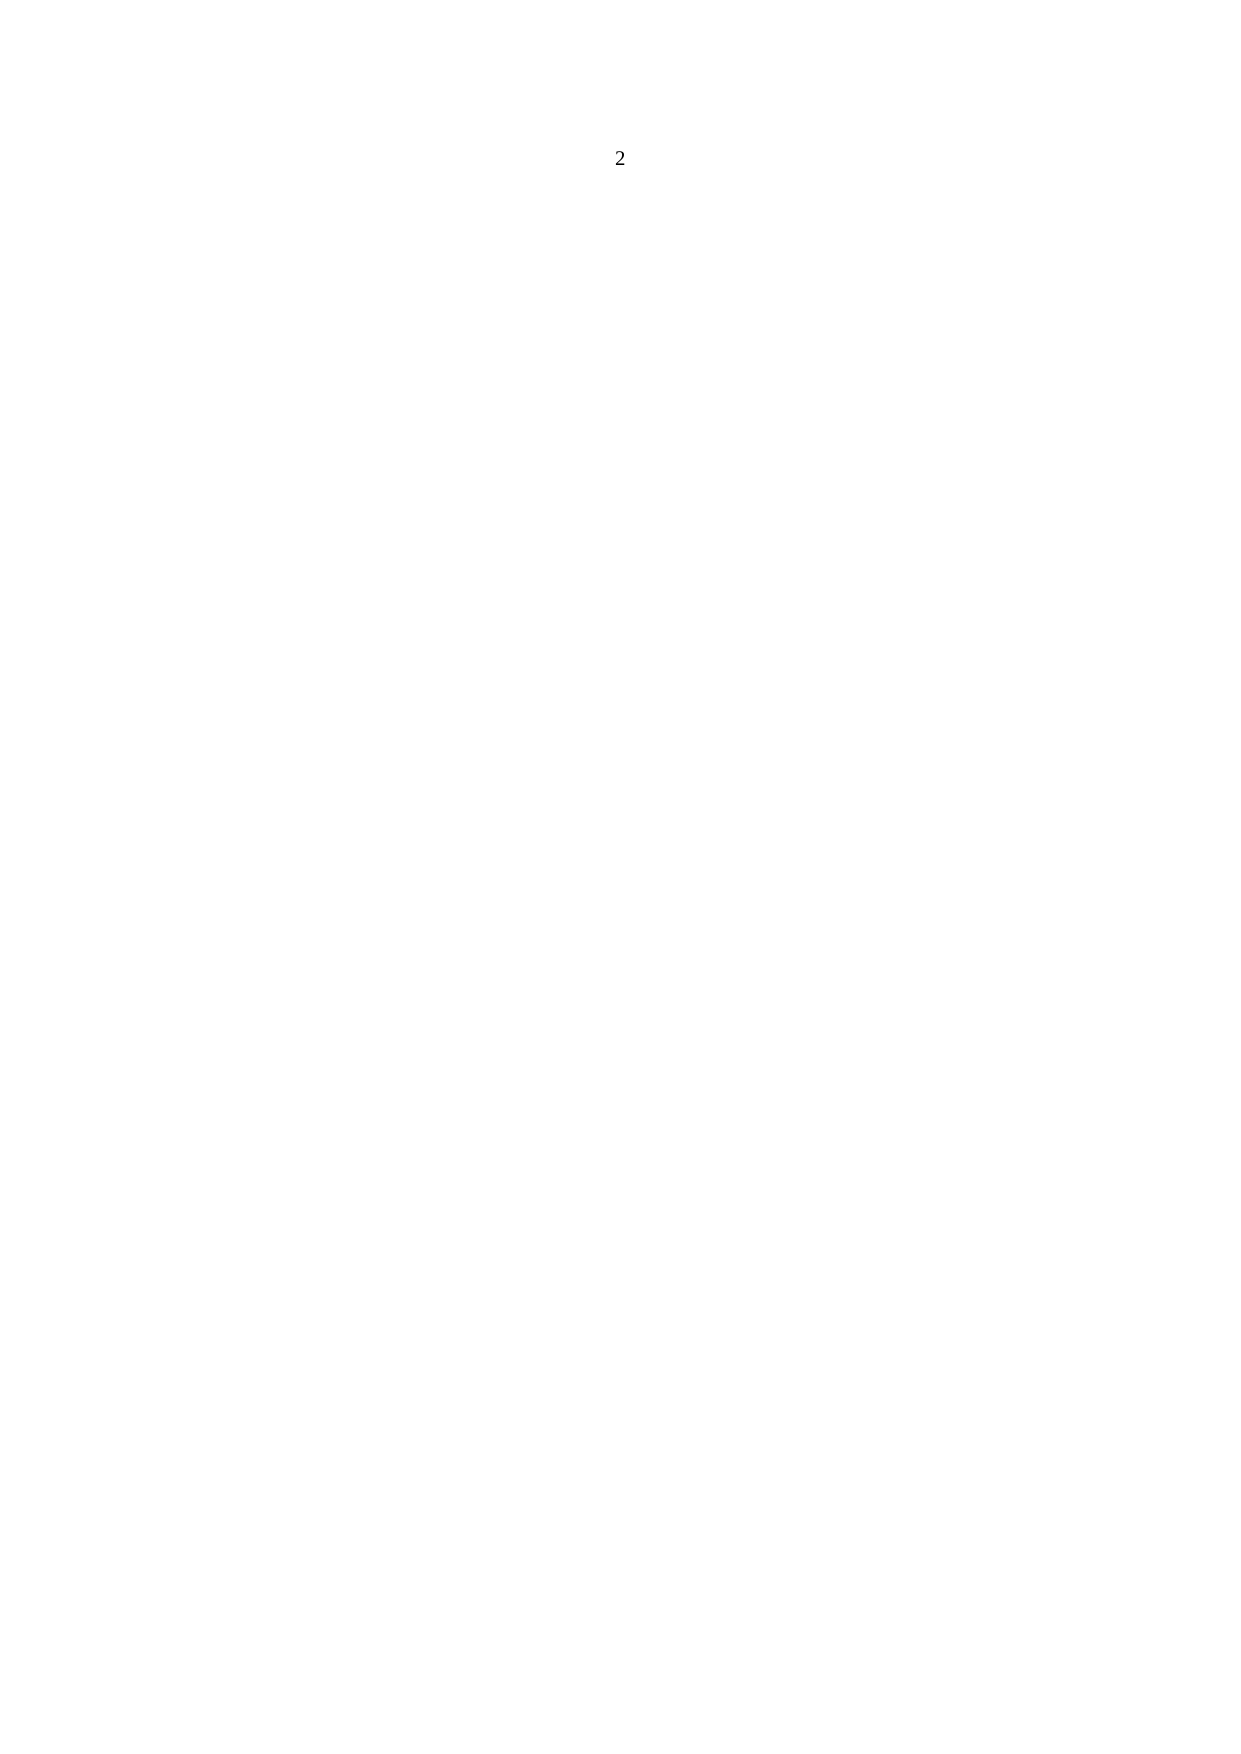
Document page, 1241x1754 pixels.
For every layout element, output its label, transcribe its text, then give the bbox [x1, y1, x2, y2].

text 2 [150, 146, 1090, 170]
